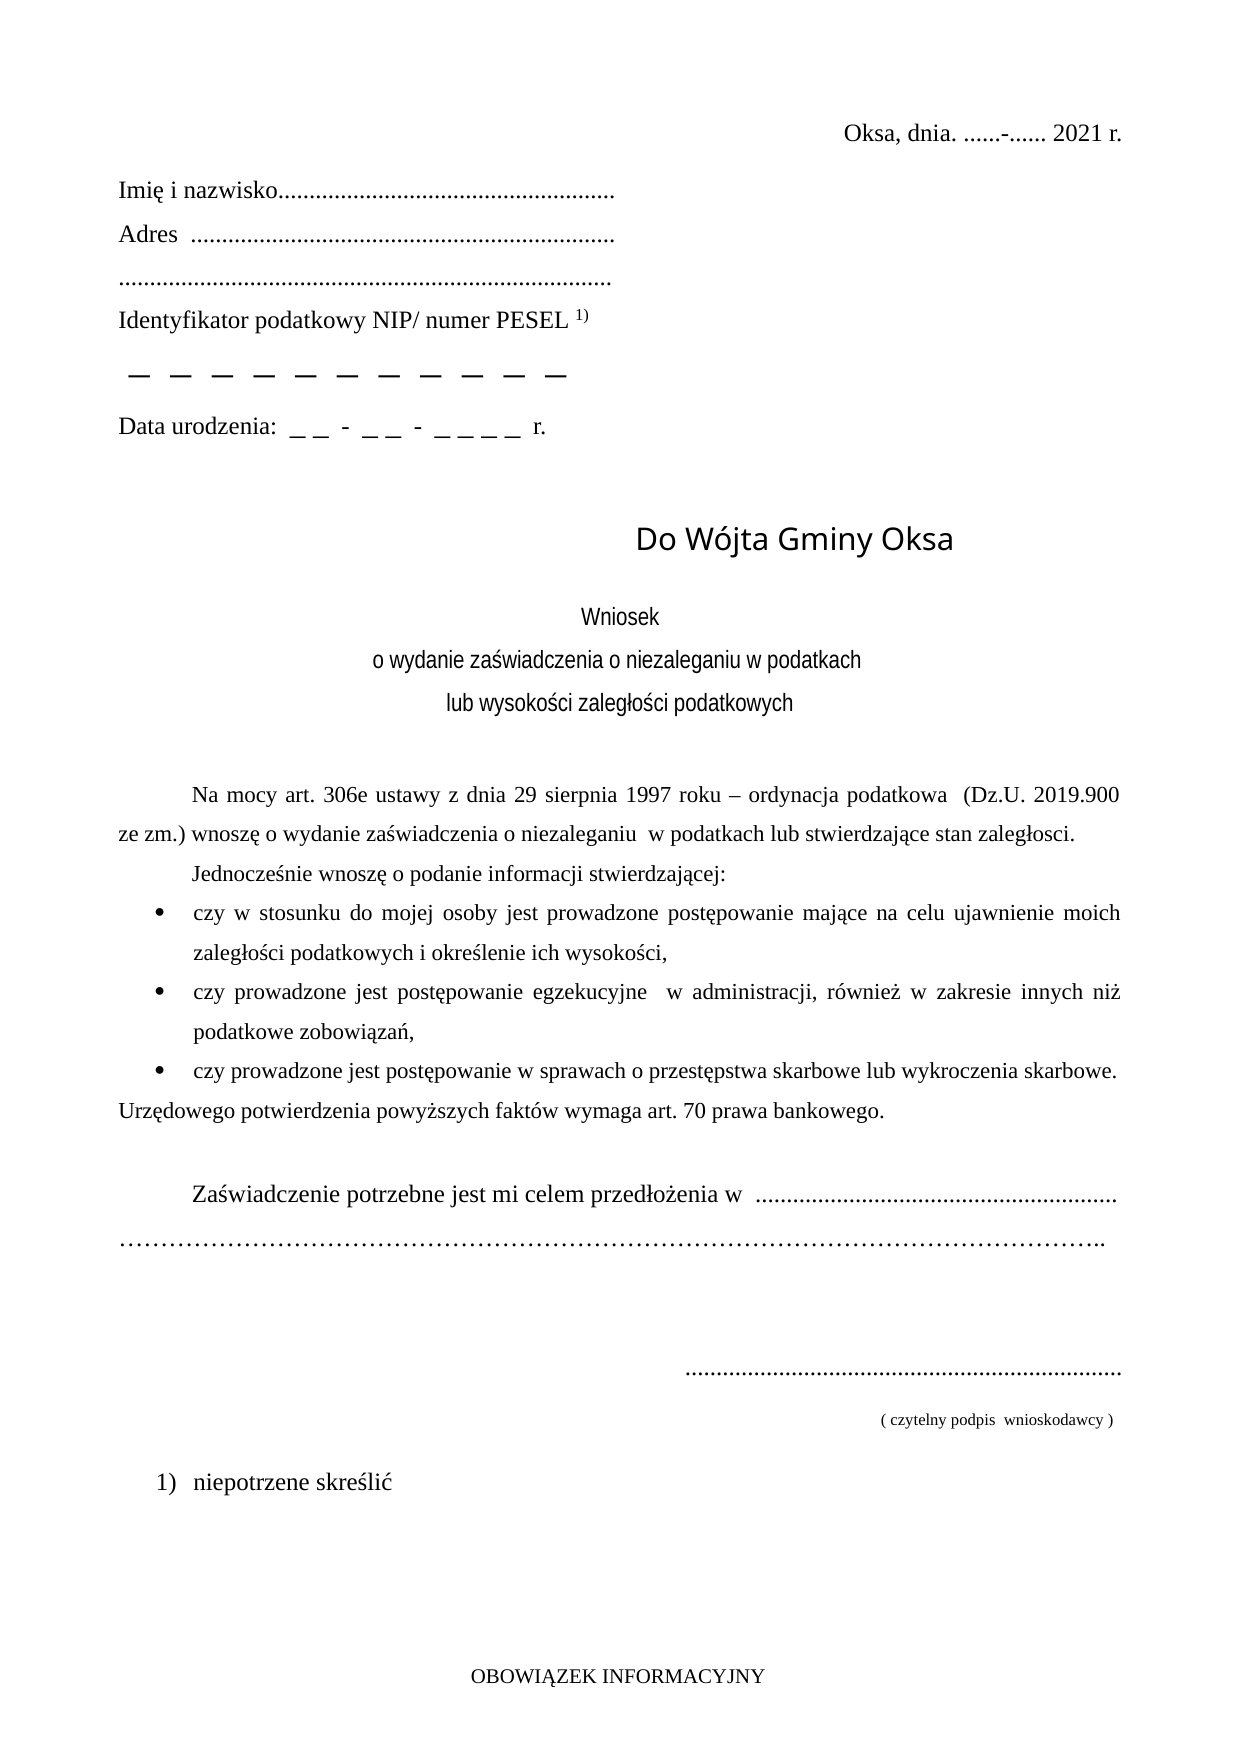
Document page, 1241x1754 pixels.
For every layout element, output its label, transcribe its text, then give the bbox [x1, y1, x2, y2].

text lub wysokości zaległości podatkowych [118, 688, 1122, 717]
text ............................................................................... [118, 262, 1122, 291]
text o wydanie zaświadczenia o niezaleganiu w podatkach [118, 645, 1122, 674]
list czy w stosunku do mojej osoby jest prowadzone postępowanie mające na celu ujawnienie moich zaległości podatkowych i określenie ich wysokości, [156, 899, 1122, 965]
text Identyfikator podatkowy NIP/ numer PESEL 1) [118, 305, 1122, 334]
list czy prowadzone jest postępowanie w sprawach o przestępstwa skarbowe lub wykroczenia skarbowe. [156, 1057, 1122, 1084]
text Na mocy art. 306e ustawy z dnia 29 sierpnia 1997 roku – ordynacja podatkowa (Dz.U. 2019.900 ze zm.) wnoszę o wydanie zaświadczenia o niezaleganiu w podatkach lub stwierdzające stan zaległosci. [118, 781, 1122, 847]
text Jednocześnie wnoszę o podanie informacji stwierdzającej: [118, 860, 1122, 886]
text Data urodzenia: _ _ - _ _ - _ _ _ _ r. [118, 406, 1122, 442]
text OBOWIĄZEK INFORMACYJNY [118, 1663, 1122, 1688]
text Urzędowego potwierdzenia powyższych faktów wymaga art. 70 prawa bankowego. [118, 1097, 1122, 1123]
text Do Wójta Gminy Oksa [118, 517, 1122, 559]
text Zaświadczenie potrzebne jest mi celem przedłożenia w .......................................................... [118, 1179, 1122, 1208]
text ……………………………………………………………………………………………………….. [118, 1223, 1122, 1251]
text ...................................................................... [118, 1352, 1122, 1381]
text Adres .................................................................... [118, 219, 1122, 247]
text _ _ _ _ _ _ _ _ _ _ _ [118, 334, 1122, 382]
text Oksa, dnia. ......-...... 2021 r. [118, 118, 1122, 147]
text Imię i nazwisko...................................................... [118, 176, 1122, 204]
text ( czytelny podpis wnioskodawcy ) [118, 1409, 1122, 1438]
list czy prowadzone jest postępowanie egzekucyjne w administracji, również w zakresie innych niż podatkowe zobowiązań, [156, 978, 1122, 1044]
text Wniosek [118, 602, 1122, 631]
list niepotrzene skreślić [156, 1467, 1122, 1496]
